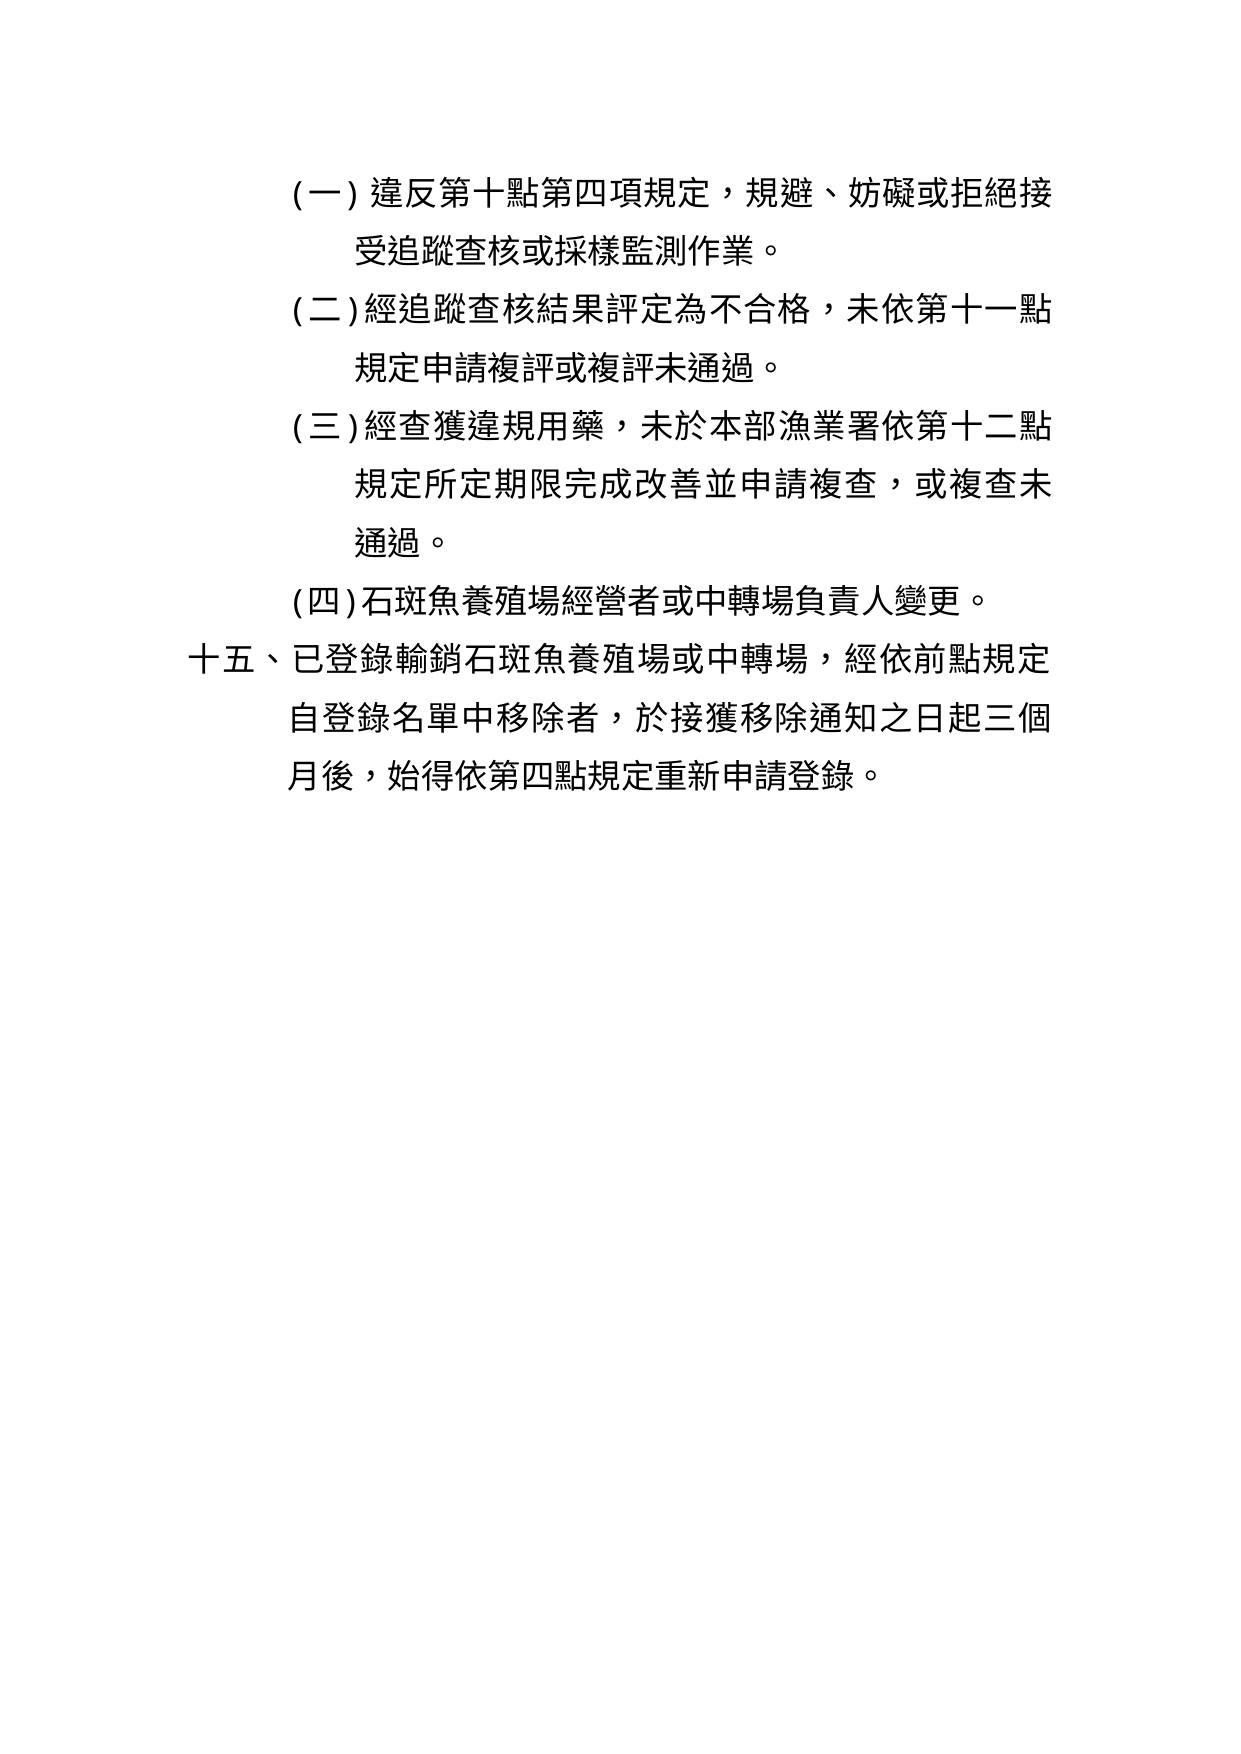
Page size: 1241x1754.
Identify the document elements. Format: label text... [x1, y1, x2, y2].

text (三)經查獲違規用藥，未於本部漁業署依第十二點規定所定期限完成改善並申請複查，或複查未通過。 [287, 392, 1053, 567]
text 十五、已登錄輸銷石斑魚養殖場或中轉場，經依前點規定自登錄名單中移除者，於接獲移除通知之日起三個月後，始得依第四點規定重新申請登錄。 [187, 625, 1053, 800]
text (四)石斑魚養殖場經營者或中轉場負責人變更。 [287, 567, 1053, 625]
text (一) 違反第十點第四項規定，規避、妨礙或拒絕接受追蹤查核或採樣監測作業。 [287, 158, 1053, 275]
text (二)經追蹤查核結果評定為不合格，未依第十一點規定申請複評或複評未通過。 [287, 275, 1053, 392]
